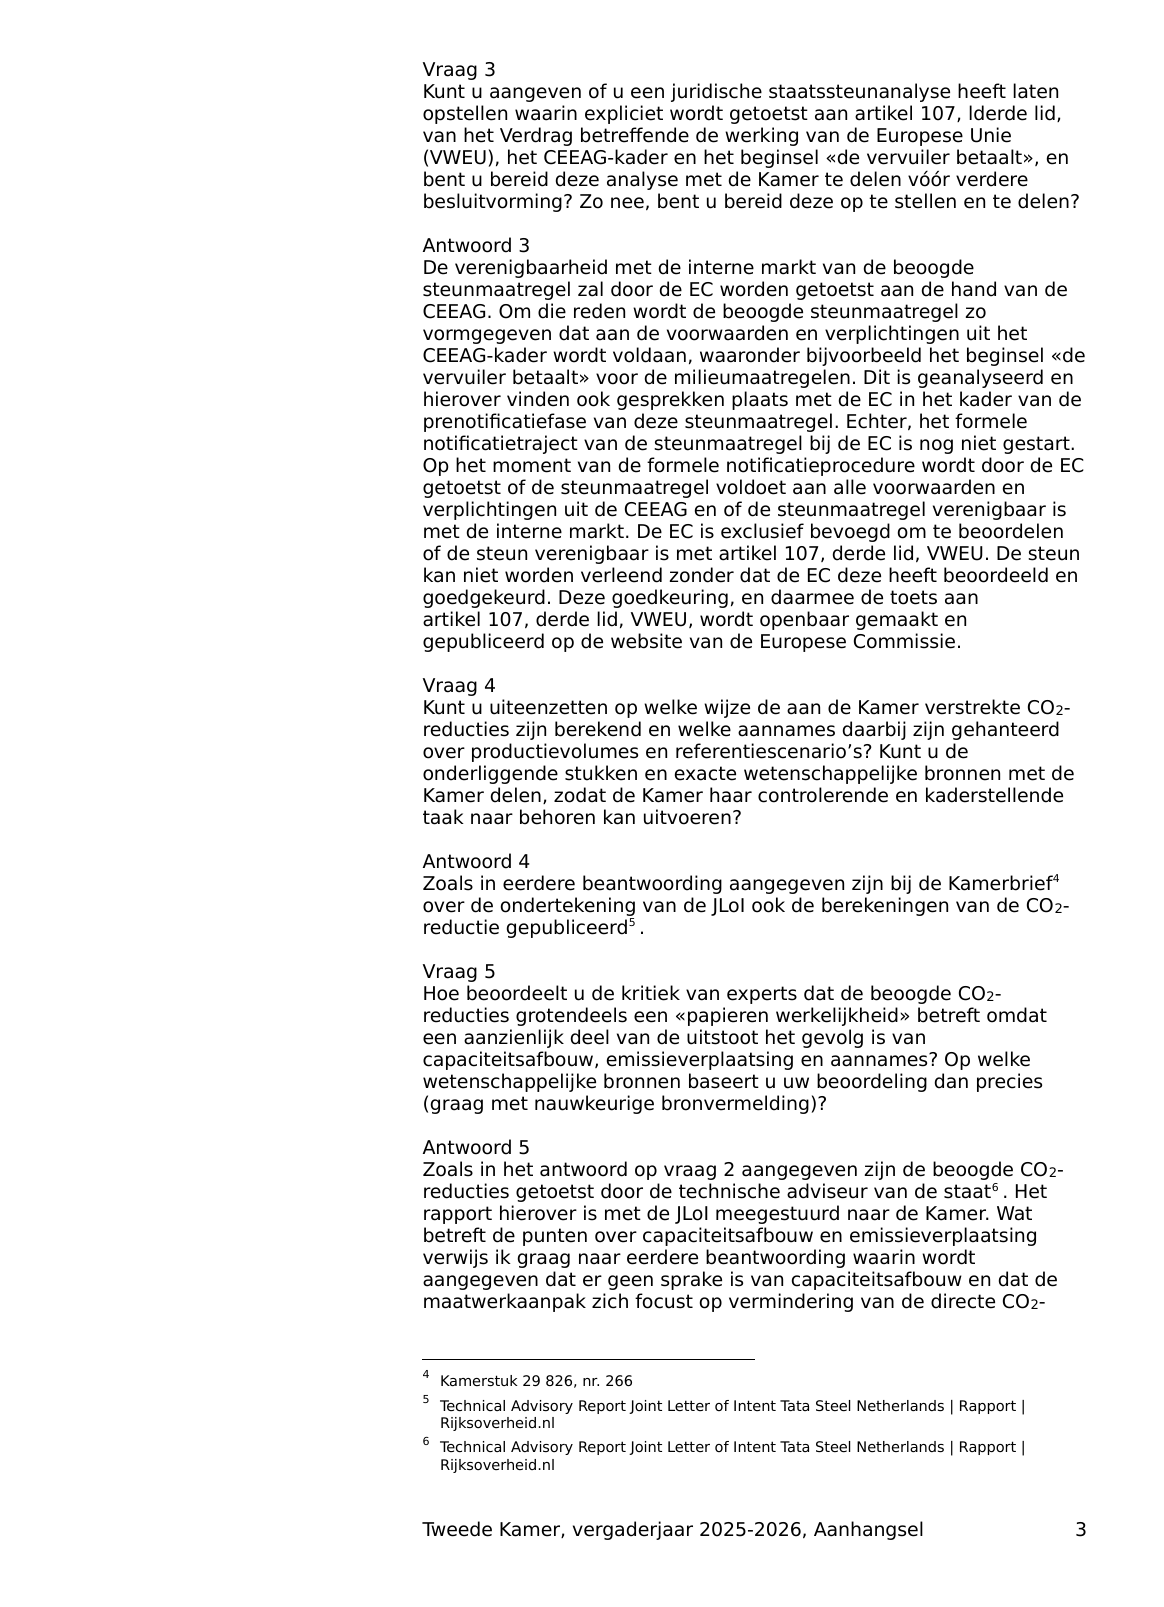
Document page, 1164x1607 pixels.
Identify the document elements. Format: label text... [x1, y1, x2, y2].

text Vraag 5 [422, 961, 1087, 983]
text Technical Advisory Report Joint Letter of Intent Tata Steel Netherlands | Rapport | Rijksoverheid.nl [422, 1393, 1087, 1432]
text Kunt u aangeven of u een juridische staatssteunanalyse heeft laten opstellen waarin expliciet wordt getoetst aan artikel 107, lderde lid, van het Verdrag betreffende de werking van de Europese Unie (VWEU), het CEEAG-kader en het beginsel «de vervuiler betaalt», en bent u bereid deze analyse met de Kamer te delen vóór verdere besluitvorming? Zo nee, bent u bereid deze op te stellen en te delen? [422, 81, 1087, 213]
text Zoals in eerdere beantwoording aangegeven zijn bij de Kamerbrief over de ondertekening van de JLoI ook de berekeningen van de CO2-reductie gepubliceerd. [422, 873, 1087, 939]
text Zoals in het antwoord op vraag 2 aangegeven zijn de beoogde CO2-reducties getoetst door de technische adviseur van de staat. Het rapport hierover is met de JLoI meegestuurd naar de Kamer. Wat betreft de punten over capaciteitsafbouw en emissieverplaatsing verwijs ik graag naar eerdere beantwoording waarin wordt aangegeven dat er geen sprake is van capaciteitsafbouw en dat de maatwerkaanpak zich focust op vermindering van de directe CO2- [422, 1159, 1087, 1313]
text Kunt u uiteenzetten op welke wijze de aan de Kamer verstrekte CO2-reducties zijn berekend en welke aannames daarbij zijn gehanteerd over productievolumes en referentiescenario’s? Kunt u de onderliggende stukken en exacte wetenschappelijke bronnen met de Kamer delen, zodat de Kamer haar controlerende en kaderstellende taak naar behoren kan uitvoeren? [422, 697, 1087, 829]
text Technical Advisory Report Joint Letter of Intent Tata Steel Netherlands | Rapport | Rijksoverheid.nl [422, 1435, 1087, 1474]
text Hoe beoordeelt u de kritiek van experts dat de beoogde CO2-reducties grotendeels een «papieren werkelijkheid» betreft omdat een aanzienlijk deel van de uitstoot het gevolg is van capaciteitsafbouw, emissieverplaatsing en aannames? Op welke wetenschappelijke bronnen baseert u uw beoordeling dan precies (graag met nauwkeurige bronvermelding)? [422, 983, 1087, 1115]
text Antwoord 3 [422, 235, 1087, 257]
text Vraag 3 [422, 59, 1087, 81]
text Antwoord 5 [422, 1137, 1087, 1159]
text Kamerstuk 29 826, nr. 266 [422, 1368, 1087, 1391]
text Vraag 4 [422, 675, 1087, 697]
text Antwoord 4 [422, 851, 1087, 873]
text De verenigbaarheid met de interne markt van de beoogde steunmaatregel zal door de EC worden getoetst aan de hand van de CEEAG. Om die reden wordt de beoogde steunmaatregel zo vormgegeven dat aan de voorwaarden en verplichtingen uit het CEEAG-kader wordt voldaan, waaronder bijvoorbeeld het beginsel «de vervuiler betaalt» voor de milieumaatregelen. Dit is geanalyseerd en hierover vinden ook gesprekken plaats met de EC in het kader van de prenotificatiefase van deze steunmaatregel. Echter, het formele notificatietraject van de steunmaatregel bij de EC is nog niet gestart. Op het moment van de formele notificatieprocedure wordt door de EC getoetst of de steunmaatregel voldoet aan alle voorwaarden en verplichtingen uit de CEEAG en of de steunmaatregel verenigbaar is met de interne markt. De EC is exclusief bevoegd om te beoordelen of de steun verenigbaar is met artikel 107, derde lid, VWEU. De steun kan niet worden verleend zonder dat de EC deze heeft beoordeeld en goedgekeurd. Deze goedkeuring, en daarmee de toets aan artikel 107, derde lid, VWEU, wordt openbaar gemaakt en gepubliceerd op de website van de Europese Commissie. [422, 257, 1087, 653]
